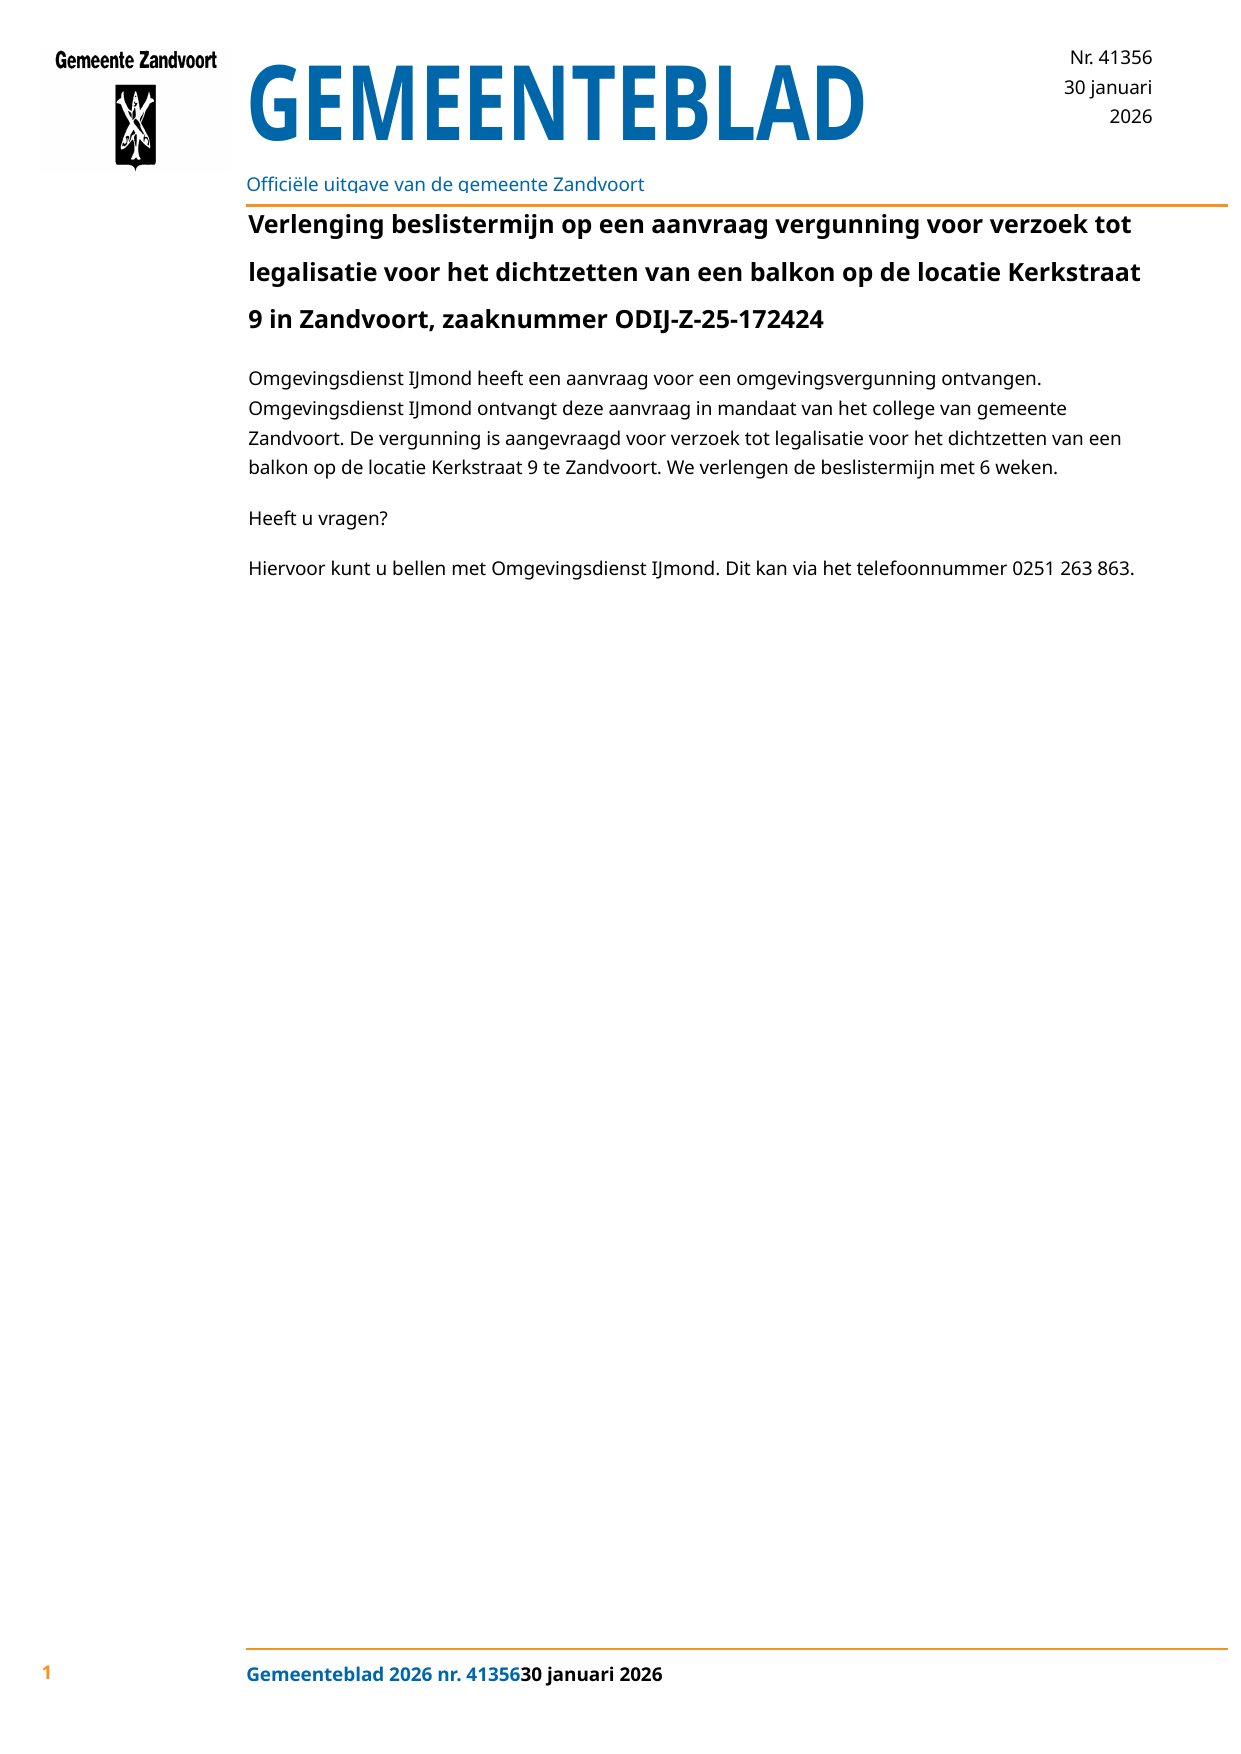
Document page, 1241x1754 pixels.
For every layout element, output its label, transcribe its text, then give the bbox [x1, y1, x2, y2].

text Hiervoor kunt u bellen met Omgevingsdienst IJmond. Dit kan via het telefoonnummer 0251 263 863. [248, 555, 1152, 581]
text Verlenging beslistermijn op een aanvraag vergunning voor verzoek tot legalisatie voor het dichtzetten van een balkon op de locatie Kerkstraat 9 in Zandvoort, zaaknummer ODIJ-Z-25-172424 [248, 207, 1152, 336]
text Heeft u vragen? [248, 505, 1152, 530]
text Omgevingsdienst IJmond heeft een aanvraag voor een omgevingsvergunning ontvangen. Omgevingsdienst IJmond ontvangt deze aanvraag in mandaat van het college van gemeente Zandvoort. De vergunning is aangevraagd voor verzoek tot legalisatie voor het dichtzetten van een balkon op de locatie Kerkstraat 9 te Zandvoort. We verlengen de beslistermijn met 6 weken. [248, 366, 1152, 480]
picture [41, 47, 231, 172]
